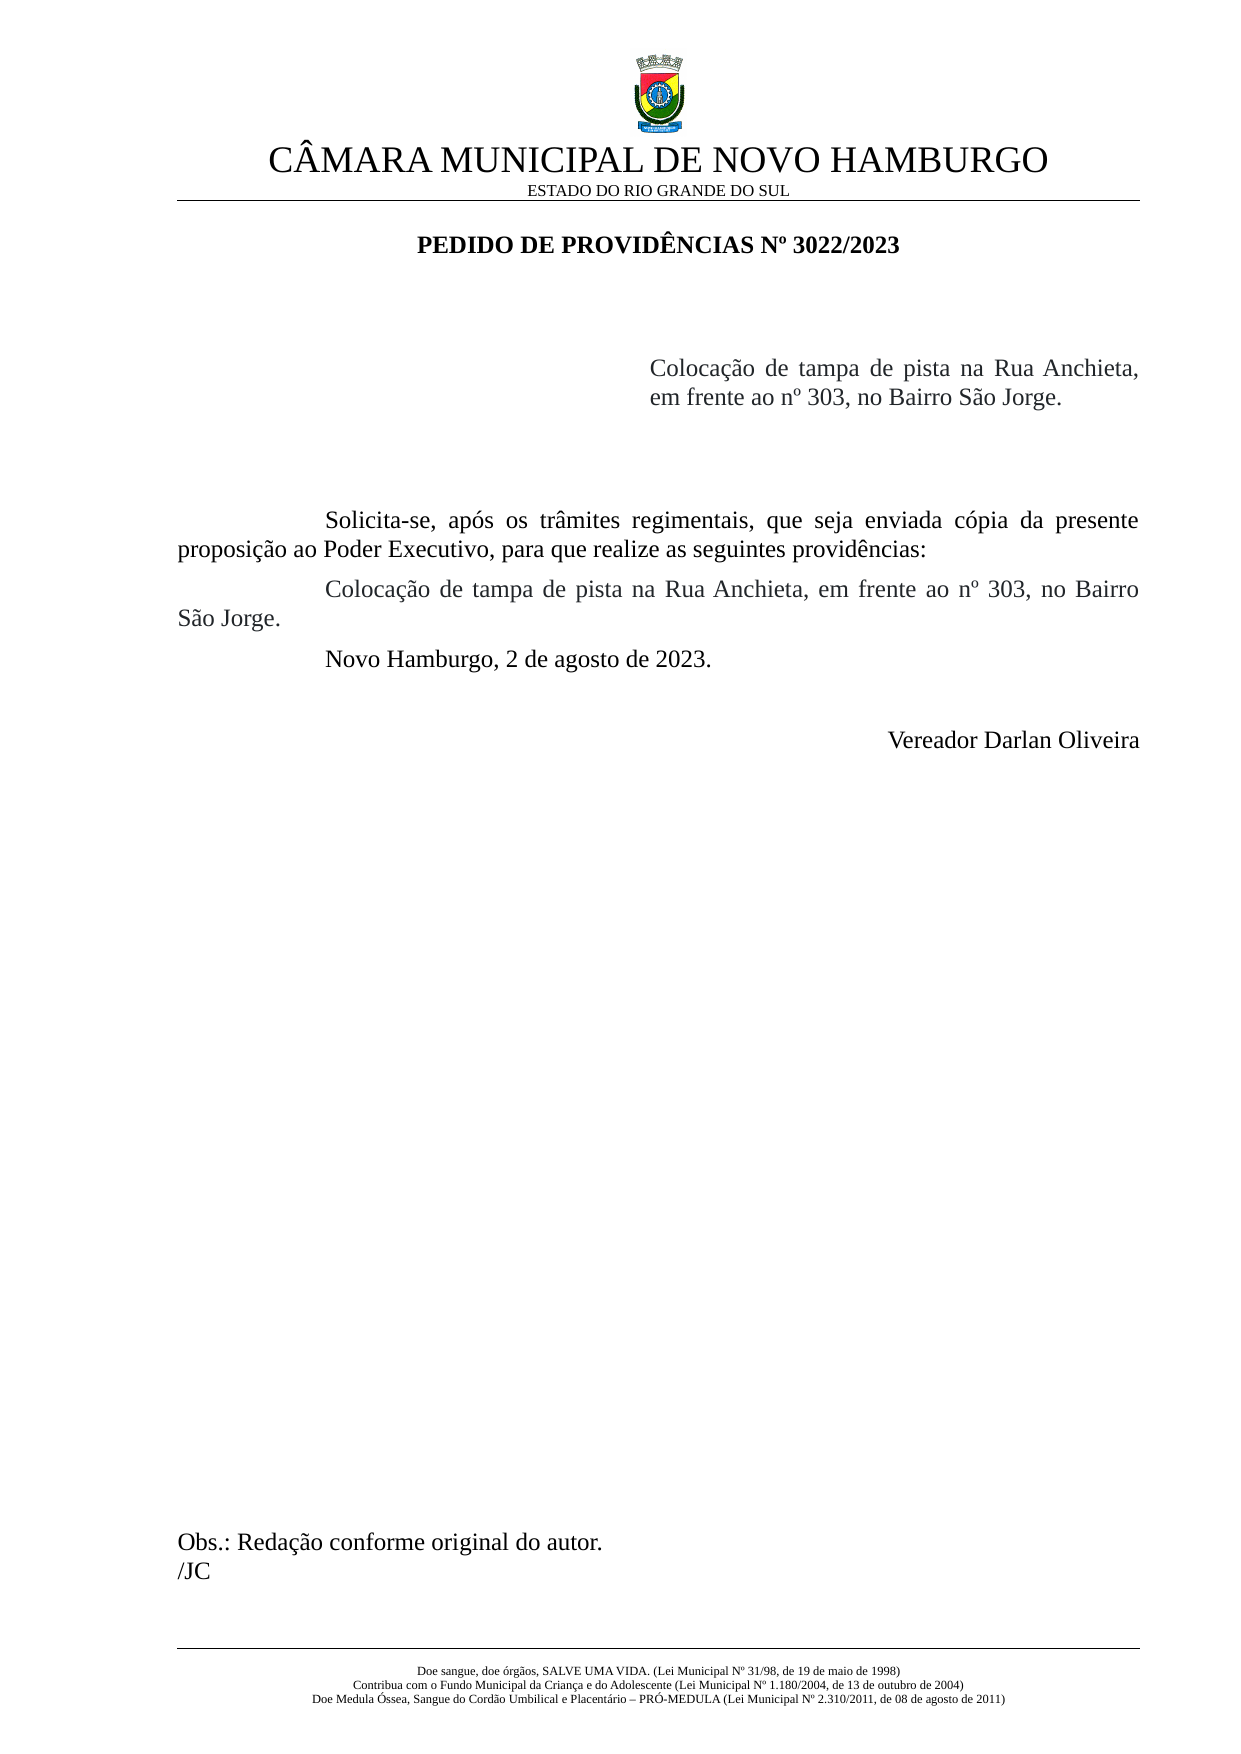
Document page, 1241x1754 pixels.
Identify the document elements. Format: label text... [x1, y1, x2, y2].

picture [630, 48, 687, 137]
text Colocação de tampa de pista na Rua Anchieta, em frente ao nº 303, no Bairro São Jorge. [649, 353, 1140, 411]
text Colocação de tampa de pista na Rua Anchieta, em frente ao nº 303, no Bairro São Jorge. [177, 574, 1140, 632]
text PEDIDO DE PROVIDÊNCIAS Nº 3022/2023 [177, 230, 1140, 259]
text Obs.: Redação conforme original do autor. [177, 1527, 1140, 1556]
text Novo Hamburgo, 2 de agosto de 2023. [177, 644, 1140, 673]
text Vereador Darlan Oliveira [177, 725, 1140, 754]
text /JC [177, 1556, 1140, 1585]
text Solicita-se, após os trâmites regimentais, que seja enviada cópia da presente proposição ao Poder Executivo, para que realize as seguintes providências: [177, 505, 1140, 563]
